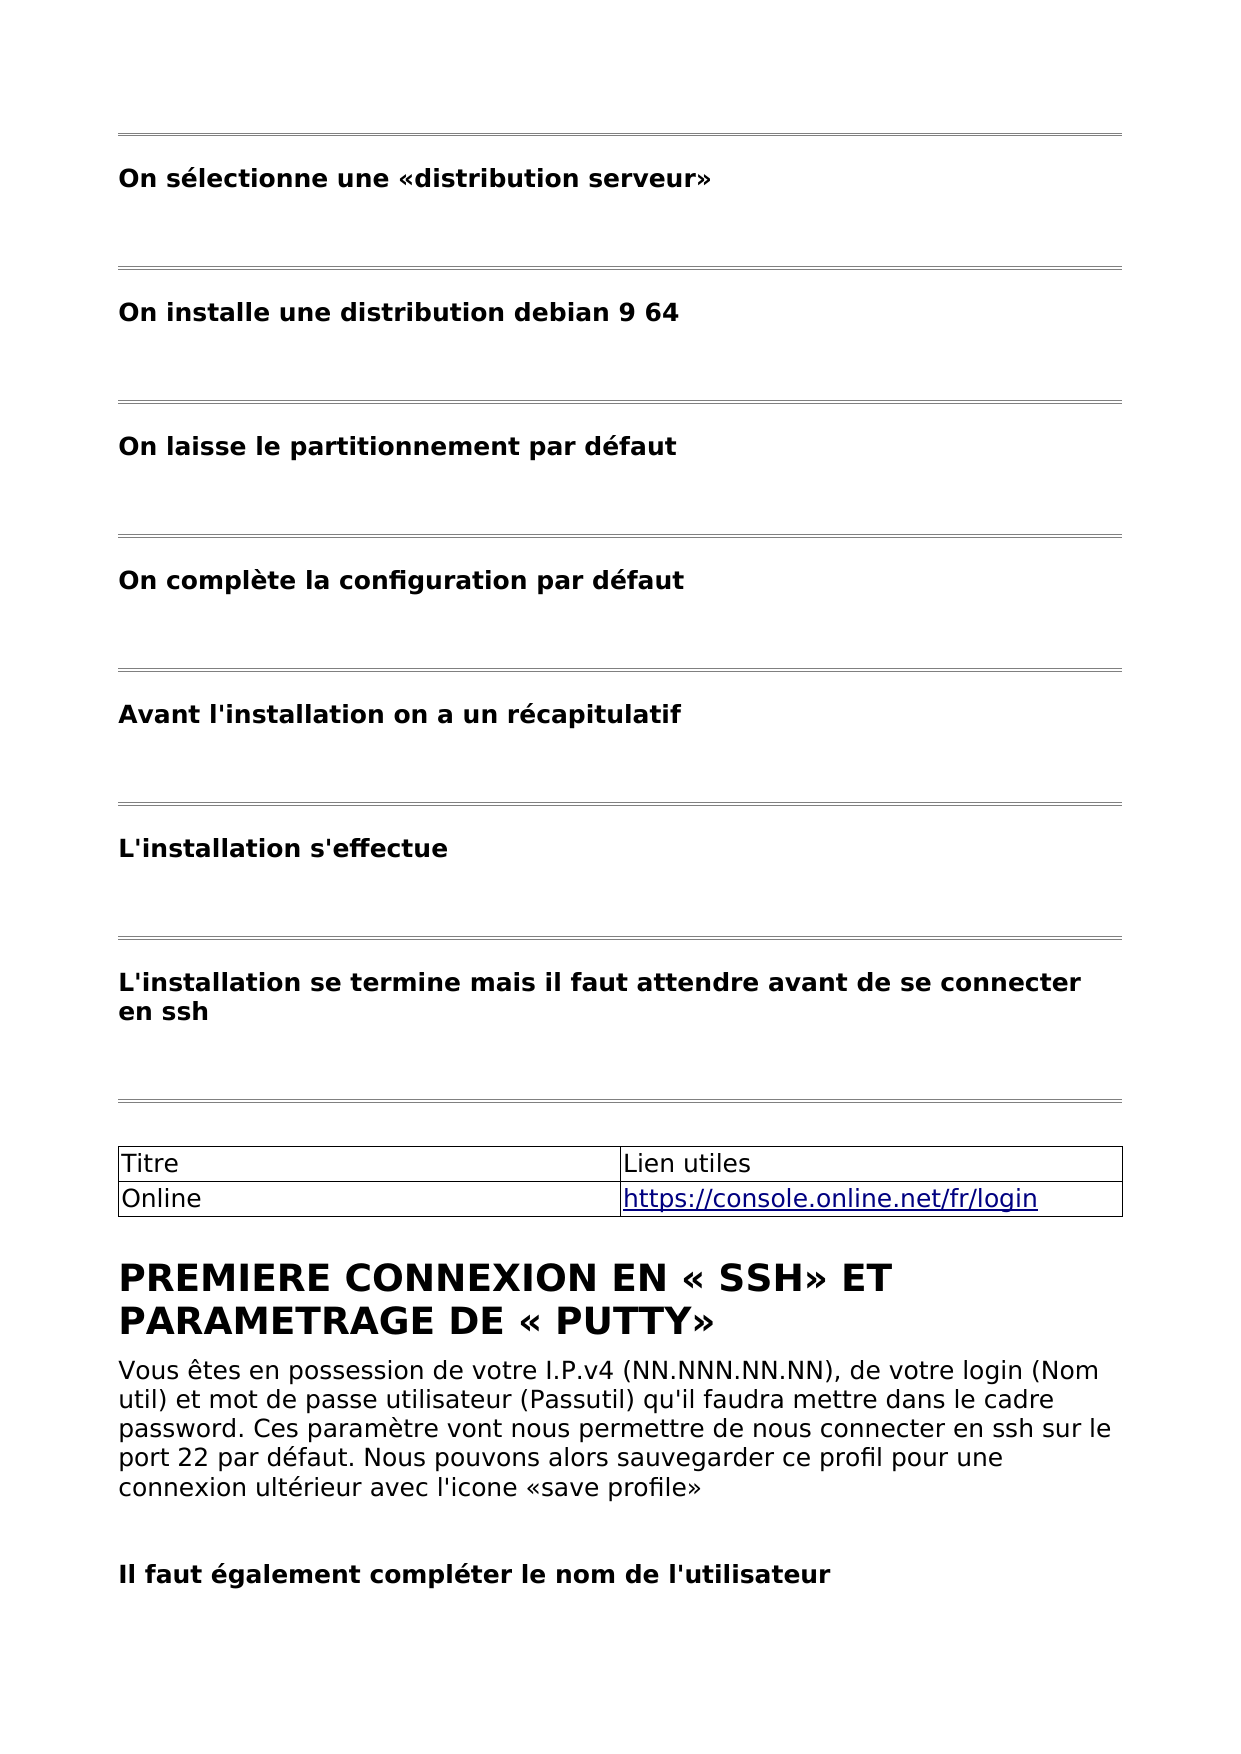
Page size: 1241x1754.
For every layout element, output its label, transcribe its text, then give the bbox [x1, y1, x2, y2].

text On sélectionne une «distribution serveur» [118, 164, 1122, 194]
subtitle PREMIERE CONNEXION EN « SSH» ET PARAMETRAGE DE « PUTTY» [118, 1256, 1122, 1343]
text On complète la configuration par défaut [118, 566, 1122, 596]
text Il faut également compléter le nom de l'utilisateur [118, 1560, 1122, 1589]
text Vous êtes en possession de votre I.P.v4 (NN.NNN.NN.NN), de votre login (Nom util) et mot de passe utilisateur (Passutil) qu'il faudra mettre dans le cadre password. Ces paramètre vont nous permettre de nous connecter en ssh sur le port 22 par défaut. Nous pouvons alors sauvegarder ce profil pour une connexion ultérieur avec l'icone «save profile» [118, 1356, 1122, 1502]
table_header Lien utiles [621, 1147, 1122, 1181]
text On laisse le partitionnement par défaut [118, 432, 1122, 462]
text L'installation s'effectue [118, 834, 1122, 863]
table_cell Online [119, 1182, 620, 1216]
text L'installation se termine mais il faut attendre avant de se connecter en ssh [118, 968, 1122, 1027]
table_cell https://console.online.net/fr/login [621, 1182, 1122, 1216]
table_header Titre [119, 1147, 620, 1181]
text On installe une distribution debian 9 64 [118, 298, 1122, 328]
text Avant l'installation on a un récapitulatif [118, 700, 1122, 729]
